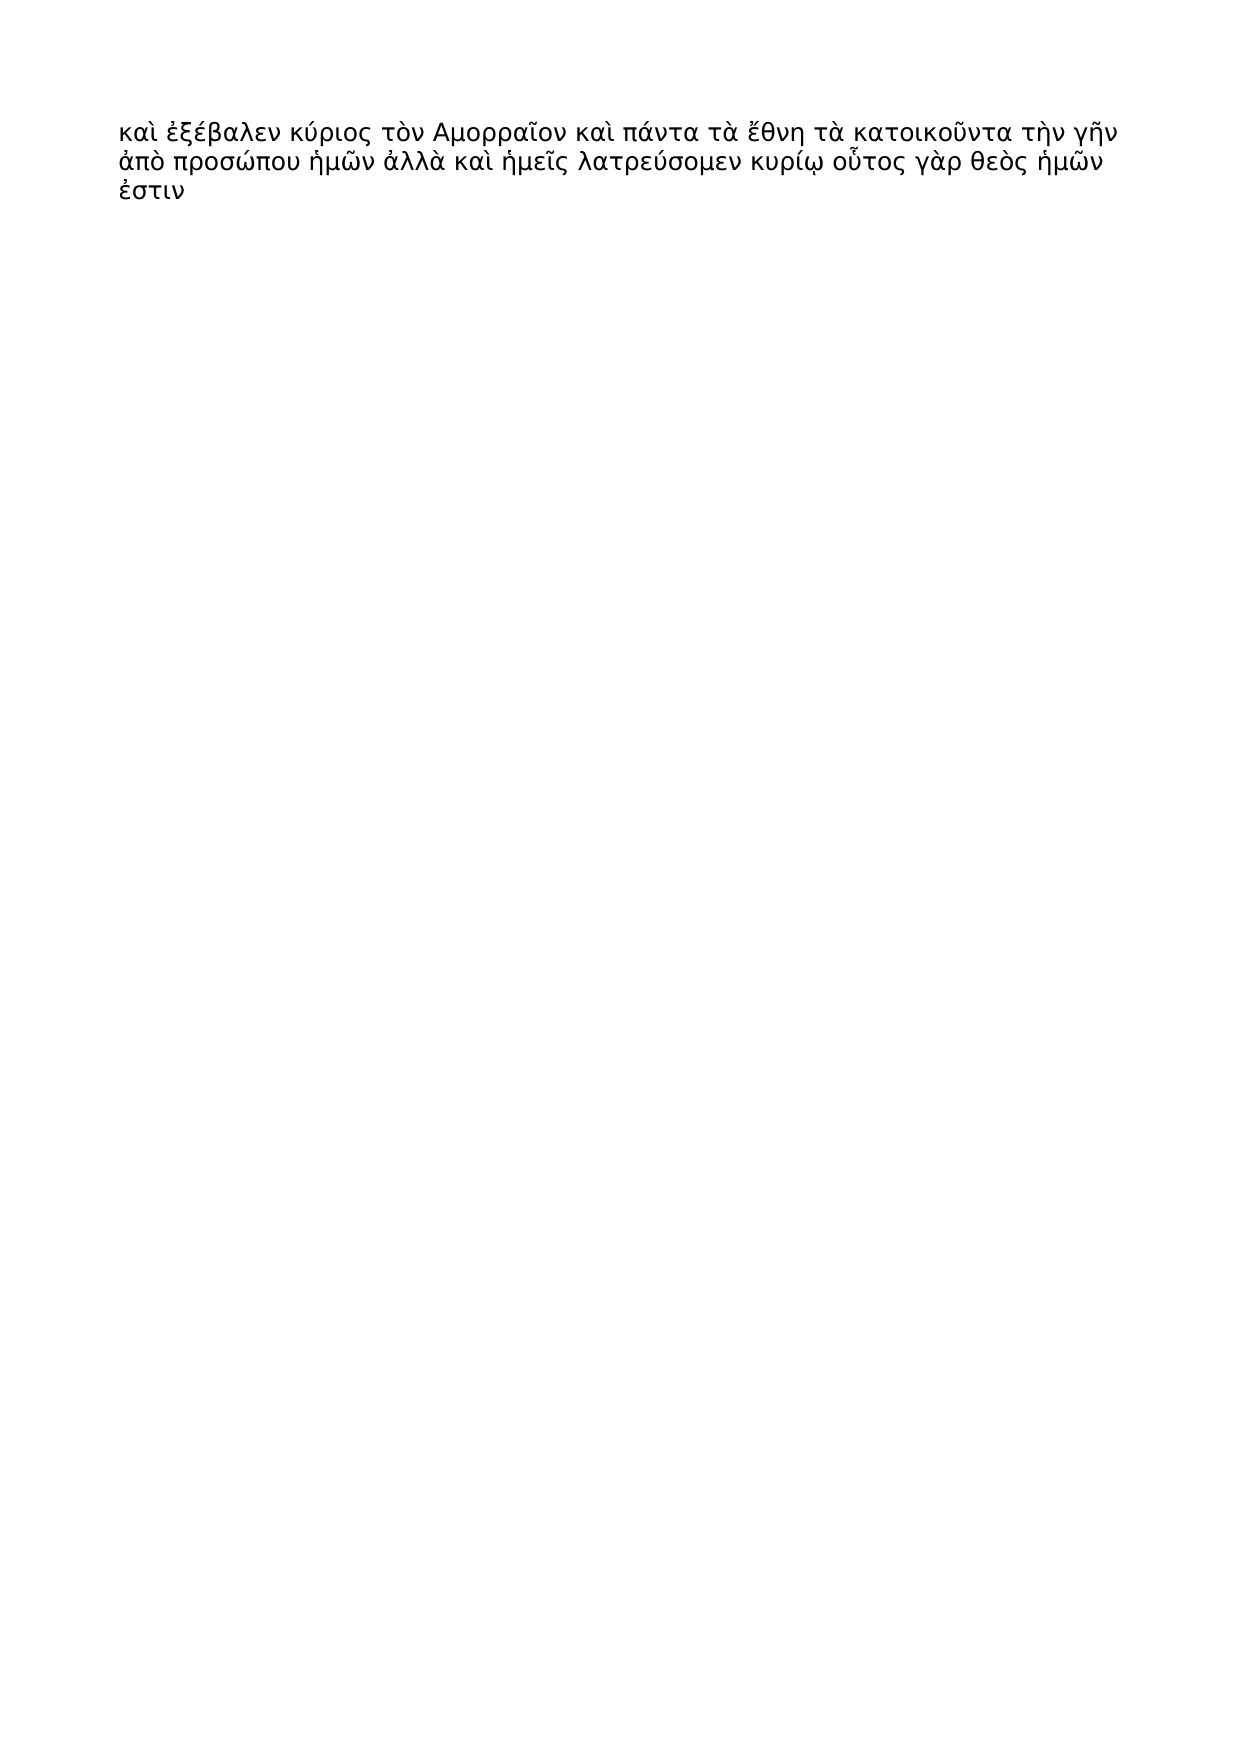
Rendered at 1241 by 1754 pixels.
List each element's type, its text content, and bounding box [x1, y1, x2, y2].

text καὶ ἐξέβαλεν κύριος τὸν Αμορραῖον καὶ πάντα τὰ ἔθνη τὰ κατοικοῦντα τὴν γῆν ἀπὸ προσώπου ἡμῶν ἀλλὰ καὶ ἡμεῖς λατρεύσομεν κυρίῳ οὗτος γὰρ θεὸς ἡμῶν ἐστιν [118, 118, 1122, 206]
